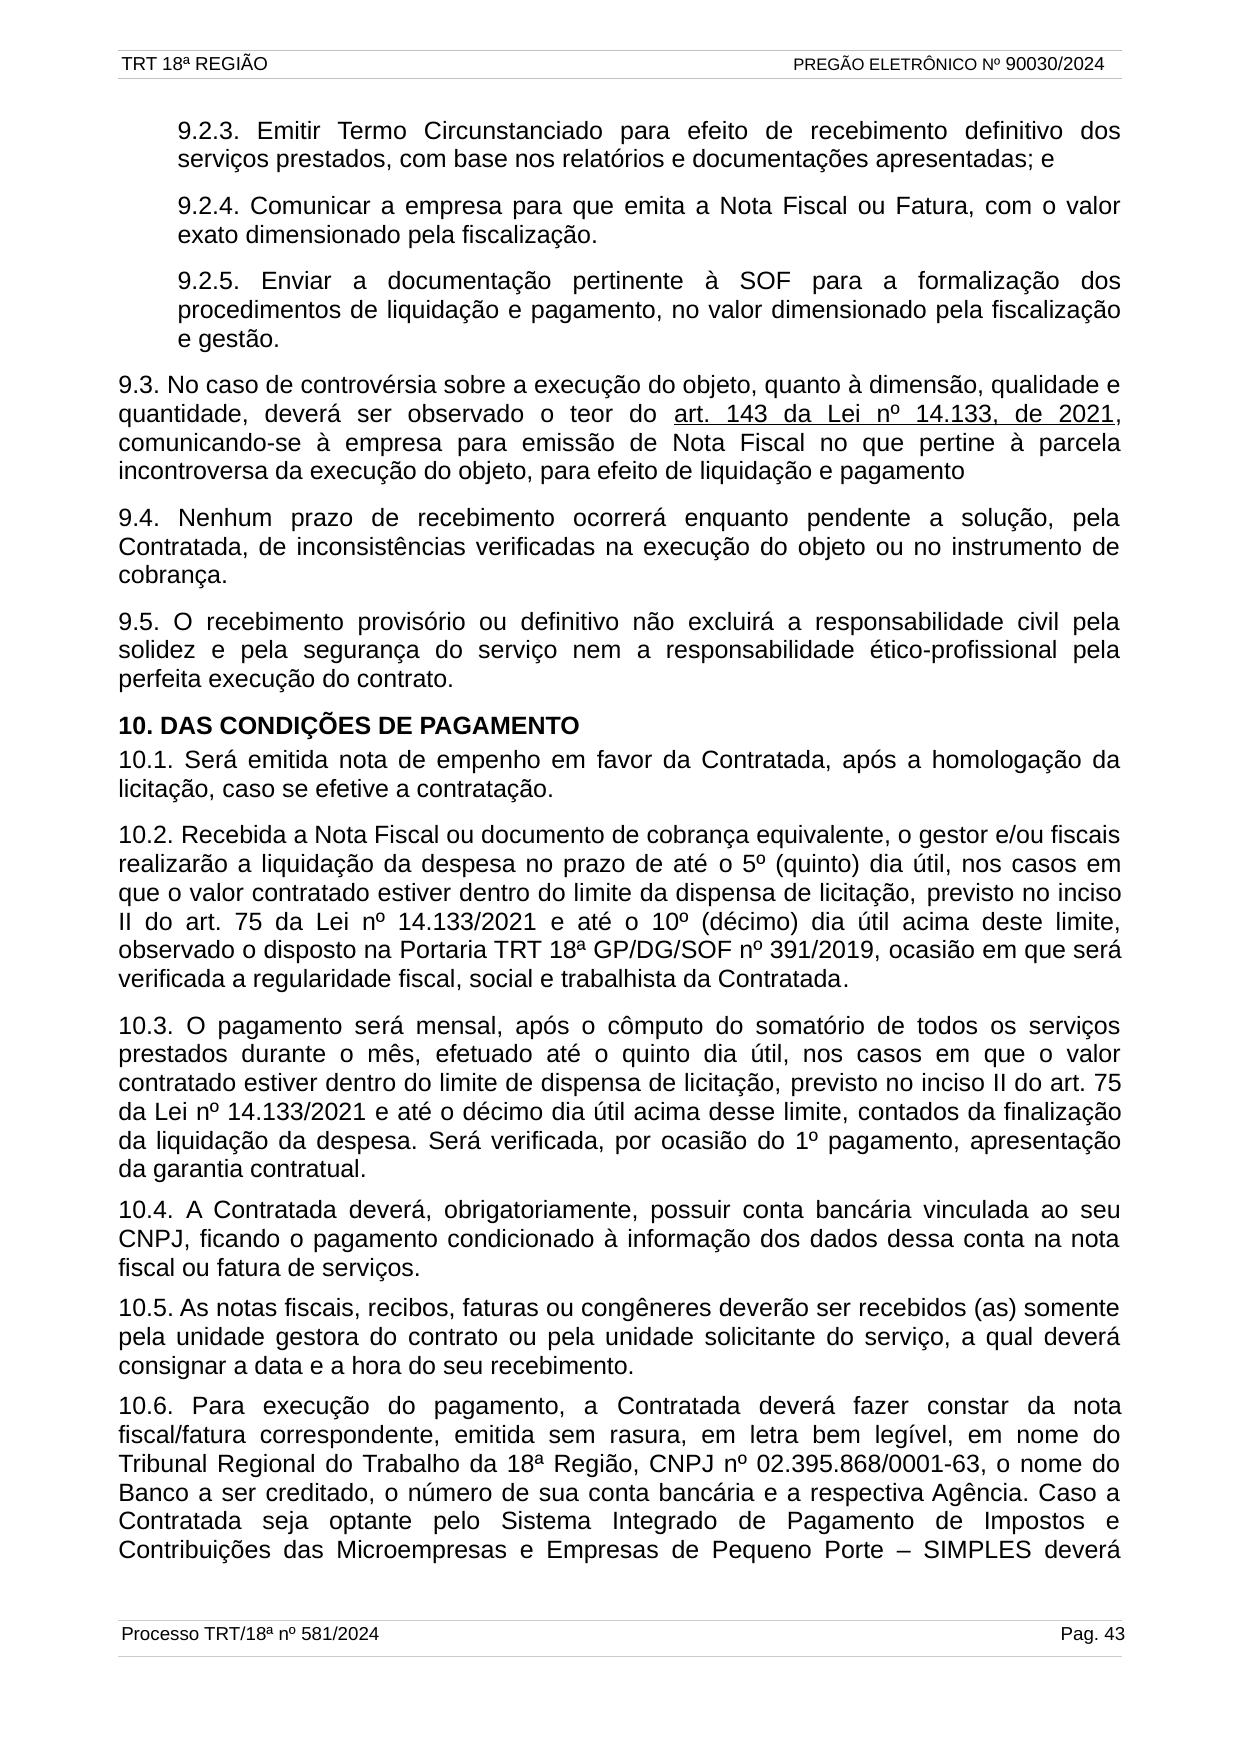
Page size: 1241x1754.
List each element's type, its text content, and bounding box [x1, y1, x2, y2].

text 9.2.5. Enviar a documentação pertinente à SOF para a formalização dos procedimentos de liquidação e pagamento, no valor dimensionado pela fiscalização e gestão. [177, 266, 1122, 352]
text 10.4. A Contratada deverá, obrigatoriamente, possuir conta bancária vinculada ao seu CNPJ, ficando o pagamento condicionado à informação dos dados dessa conta na nota fiscal ou fatura de serviços. [118, 1195, 1122, 1281]
text 10.3. O pagamento será mensal, após o cômputo do somatório de todos os serviços prestados durante o mês, efetuado até o quinto dia útil, nos casos em que o valor contratado estiver dentro do limite de dispensa de licitação, previsto no inciso II do art. 75 da Lei nº 14.133/2021 e até o décimo dia útil acima desse limite, contados da finalização da liquidação da despesa. Será verificada, por ocasião do 1º pagamento, apresentação da garantia contratual. [118, 1011, 1122, 1183]
text 9.4. Nenhum prazo de recebimento ocorrerá enquanto pendente a solução, pela Contratada, de inconsistências verificadas na execução do objeto ou no instrumento de cobrança. [118, 503, 1122, 589]
text 9.2.3. Emitir Termo Circunstanciado para efeito de recebimento definitivo dos serviços prestados, com base nos relatórios e documentações apresentadas; e [177, 116, 1122, 173]
text 9.5. O recebimento provisório ou definitivo não excluirá a responsabilidade civil pela solidez e pela segurança do serviço nem a responsabilidade ético-profissional pela perfeita execução do contrato. [118, 607, 1122, 693]
text 9.2.4. Comunicar a empresa para que emita a Nota Fiscal ou Fatura, com o valor exato dimensionado pela fiscalização. [177, 191, 1122, 248]
text 9.3. No caso de controvérsia sobre a execução do objeto, quanto à dimensão, qualidade e quantidade, deverá ser observado o teor do art. 143 da Lei nº 14.133, de 2021, comunicando-se à empresa para emissão de Nota Fiscal no que pertine à parcela incontroversa da execução do objeto, para efeito de liquidação e pagamento [118, 370, 1122, 485]
text 10. DAS CONDIÇÕES DE PAGAMENTO [118, 711, 1122, 739]
text 10.1. Será emitida nota de empenho em favor da Contratada, após a homologação da licitação, caso se efetive a contratação. [118, 745, 1122, 803]
text 10.6. Para execução do pagamento, a Contratada deverá fazer constar da nota fiscal/fatura correspondente, emitida sem rasura, em letra bem legível, em nome do Tribunal Regional do Trabalho da 18ª Região, CNPJ nº 02.395.868/0001-63, o nome do Banco a ser creditado, o número de sua conta bancária e a respectiva Agência. Caso a Contratada seja optante pelo Sistema Integrado de Pagamento de Impostos e Contribuições das Microempresas e Empresas de Pequeno Porte – SIMPLES deverá [118, 1391, 1122, 1564]
text 10.5. As notas fiscais, recibos, faturas ou congêneres deverão ser recebidos (as) somente pela unidade gestora do contrato ou pela unidade solicitante do serviço, a qual deverá consignar a data e a hora do seu recebimento. [118, 1293, 1122, 1379]
text 10.2. Recebida a Nota Fiscal ou documento de cobrança equivalente, o gestor e/ou fiscais realizarão a liquidação da despesa no prazo de até o 5º (quinto) dia útil, nos casos em que o valor contratado estiver dentro do limite da dispensa de licitação, previsto no inciso II do art. 75 da Lei nº 14.133/2021 e até o 10º (décimo) dia útil acima deste limite, observado o disposto na Portaria TRT 18ª GP/DG/SOF nº 391/2019, ocasião em que será verificada a regularidade fiscal, social e trabalhista da Contratada. [118, 821, 1122, 993]
